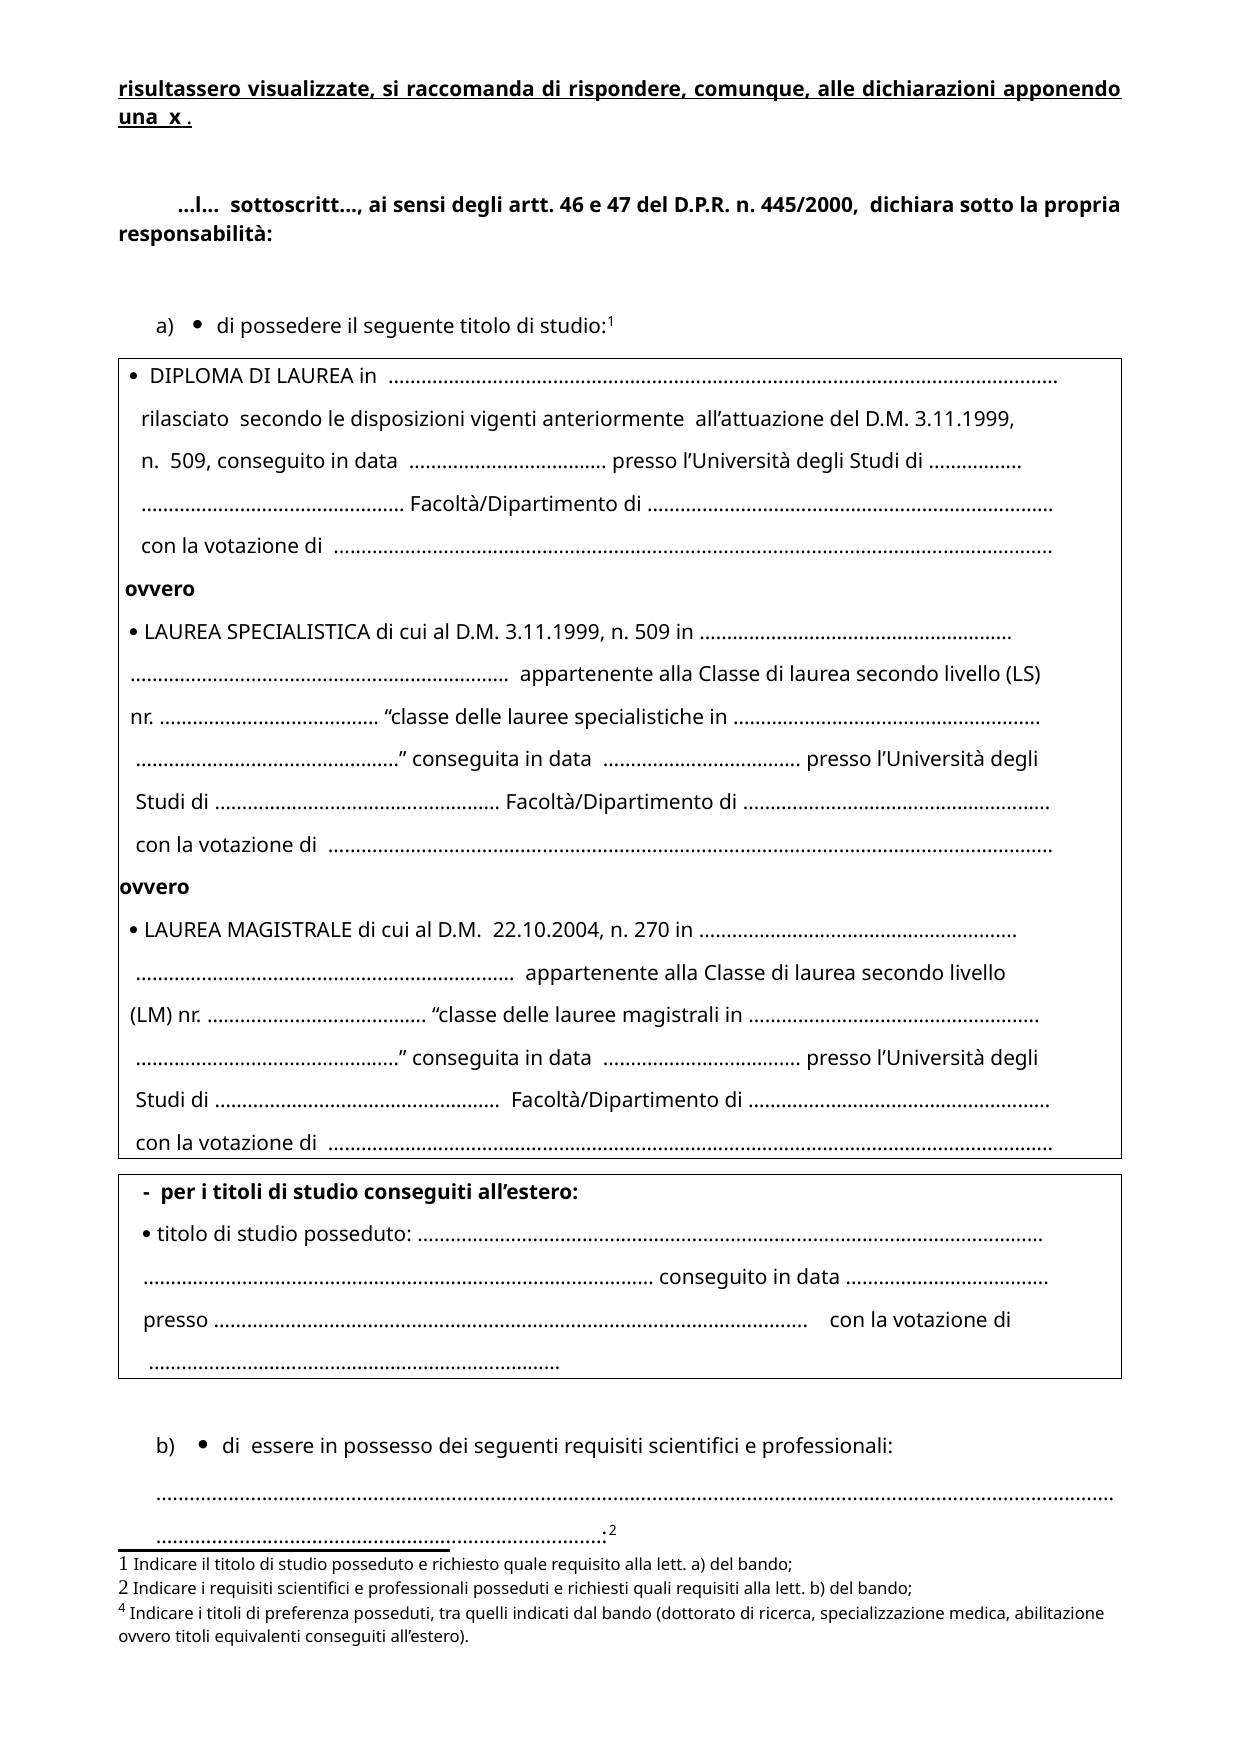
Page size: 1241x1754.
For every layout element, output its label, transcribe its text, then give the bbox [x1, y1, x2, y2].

text (LM) nr. …………………………………. “classe delle lauree magistrali in …………………………………………….. [119, 997, 1121, 1029]
text ovvero [119, 571, 1121, 603]
text …………………………………………” conseguita in data …………..…………………. presso l’Università degli [119, 741, 1121, 773]
text …………………………………………………………… appartenente alla Classe di laurea secondo livello (LS) [119, 656, 1121, 688]
text con la votazione di ……………………………………………………………………………………………………….………….. [119, 1125, 1121, 1158]
text  LAUREA SPECIALISTICA di cui al D.M. 3.11.1999, n. 509 in ………………………………………………… [119, 614, 1121, 645]
text ...l... sottoscritt..., ai sensi degli artt. 46 e 47 del D.P.R. n. 445/2000, dichiara sotto la propria responsabilità: [118, 190, 1122, 247]
text Indicare i requisiti scientifici e professionali posseduti e richiesti quali requisiti alla lett. b) del bando; [118, 1575, 1122, 1599]
text con la votazione di ……………………………………………………………………………………………………….………….. [119, 827, 1121, 858]
text Studi di ……………………………….…………… Facoltà/Dipartimento di ………..……………………………………… [119, 784, 1121, 816]
text …………………………………………” conseguita in data …………..…………………. presso l’Università degli [119, 1040, 1121, 1071]
list Indicare il titolo di studio posseduto e richiesto quale requisito alla lett. a) del bando; [118, 1551, 1122, 1575]
list  di essere in possesso dei seguenti requisiti scientifici e professionali: [156, 1427, 1122, 1461]
text n. 509, conseguito in data …………..…………………. presso l’Università degli Studi di …………….. [119, 443, 1121, 475]
text risultassero visualizzate, si raccomanda di rispondere, comunque, alle dichiarazioni apponendo [118, 74, 1122, 98]
text ovvero [119, 869, 1121, 901]
text  DIPLOMA DI LAUREA in ……………………………………………………………………………………………………..…… [119, 359, 1121, 389]
text presso …………………………………………………………………………………............... con la votazione di [119, 1302, 1121, 1333]
text ………………………………………… Facoltà/Dipartimento di ………..……………………………………………………… [119, 486, 1121, 517]
text  LAUREA MAGISTRALE di cui al D.M. 22.10.2004, n. 270 in …………………………………………………. [119, 912, 1121, 943]
text …………………………………………………………… appartenente alla Classe di laurea secondo livello [119, 954, 1121, 986]
text 4 Indicare i titoli di preferenza posseduti, tra quelli indicati dal bando (dottorato di ricerca, specializzazione medica, abilitazione ovvero titoli equivalenti conseguiti all’estero). [118, 1599, 1122, 1648]
list  di possedere il seguente titolo di studio: [156, 307, 1122, 341]
text Studi di ……………………………….…………… Facoltà/Dipartimento di ………..………………………………..…… [119, 1082, 1121, 1114]
text  titolo di studio posseduto: …………………………………………………………………………………………………… [119, 1216, 1121, 1248]
text con la votazione di ………………………………………………………………………………………………………………….. [119, 528, 1121, 560]
text una x . [118, 99, 1122, 131]
text - per i titoli di studio conseguiti all’estero: [119, 1175, 1121, 1205]
text ………………………………………………………………………………… conseguito in data ………………………………. [119, 1259, 1121, 1291]
text nr. …………………………………. “classe delle lauree specialistiche in ……………………………………………….. [119, 699, 1121, 730]
text ............................................................................................................................................................................................................................................................: [156, 1478, 1122, 1549]
text rilasciato secondo le disposizioni vigenti anteriormente all’attuazione del D.M. 3.11.1999, [119, 401, 1121, 432]
text ………………………………………………………………… [119, 1344, 1121, 1378]
